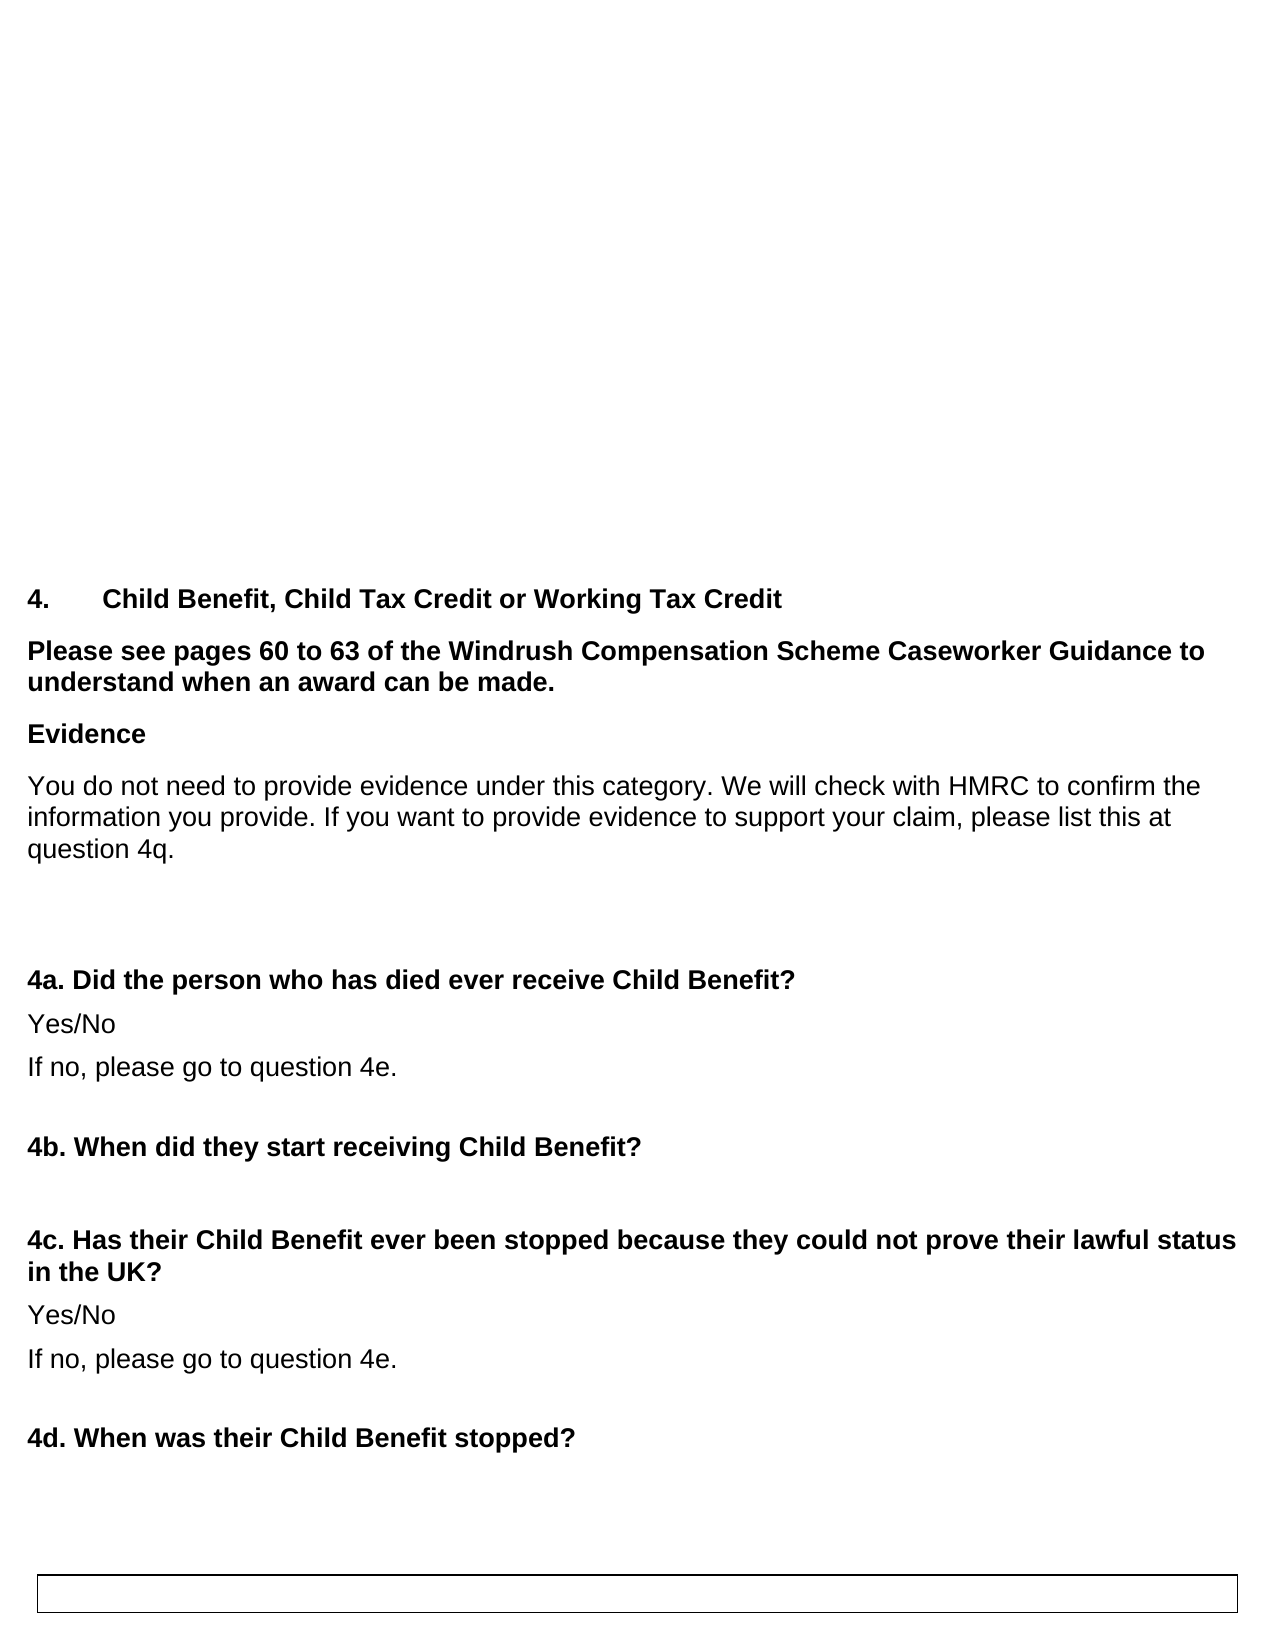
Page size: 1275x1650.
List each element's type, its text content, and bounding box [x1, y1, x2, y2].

subtitle Evidence [27, 718, 1250, 749]
text If no, please go to question 4e. [27, 1051, 1250, 1083]
subtitle 4c. Has their Child Benefit ever been stopped because they could not prove their lawful status in the UK? [27, 1224, 1250, 1287]
text Yes/No [27, 1299, 1250, 1331]
text You do not need to provide evidence under this category. We will check with HMRC to confirm the information you provide. If you want to provide evidence to support your claim, please list this at question 4q. [27, 770, 1250, 864]
subtitle 4a. Did the person who has died ever receive Child Benefit? [27, 964, 1250, 995]
text If no, please go to question 4e. [27, 1343, 1250, 1374]
text Yes/No [27, 1008, 1250, 1039]
subtitle 4. Child Benefit, Child Tax Credit or Working Tax Credit [27, 583, 1250, 614]
subtitle Please see pages 60 to 63 of the Windrush Compensation Scheme Caseworker Guidance to understand when an award can be made. [27, 635, 1250, 697]
subtitle 4d. When was their Child Benefit stopped? [27, 1422, 1250, 1453]
subtitle 4b. When did they start receiving Child Benefit? [27, 1131, 1250, 1162]
